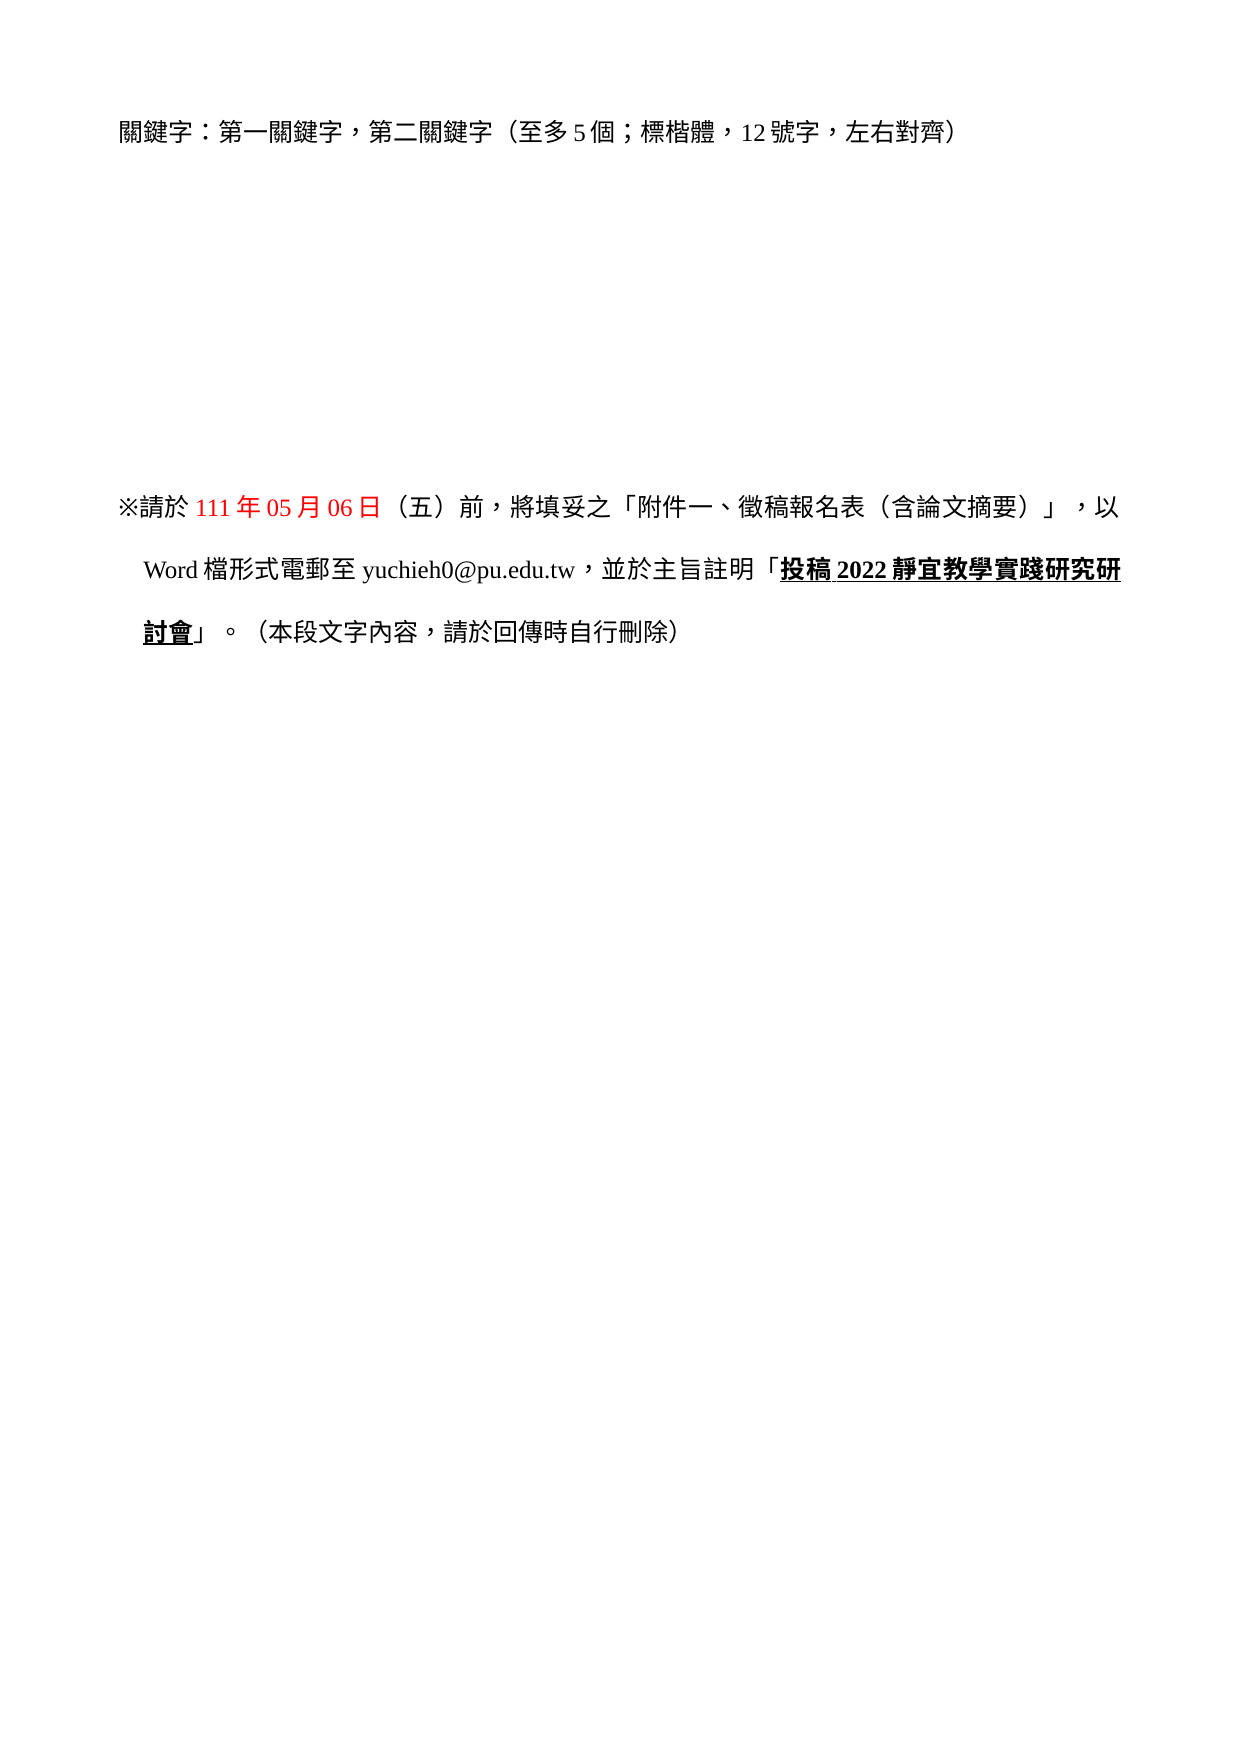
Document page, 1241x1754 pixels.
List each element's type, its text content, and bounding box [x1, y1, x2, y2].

text 關鍵字：第一關鍵字，第二關鍵字（至多5個；標楷體，12號字，左右對齊） [118, 88, 1122, 151]
text ※請於111年05月06日（五）前，將填妥之「附件一、徵稿報名表（含論文摘要）」，以Word檔形式電郵至yuchieh0@pu.edu.tw，並於主旨註明「投稿2022靜宜教學實踐研究研討會」。（本段文字內容，請於回傳時自行刪除） [118, 463, 1122, 651]
